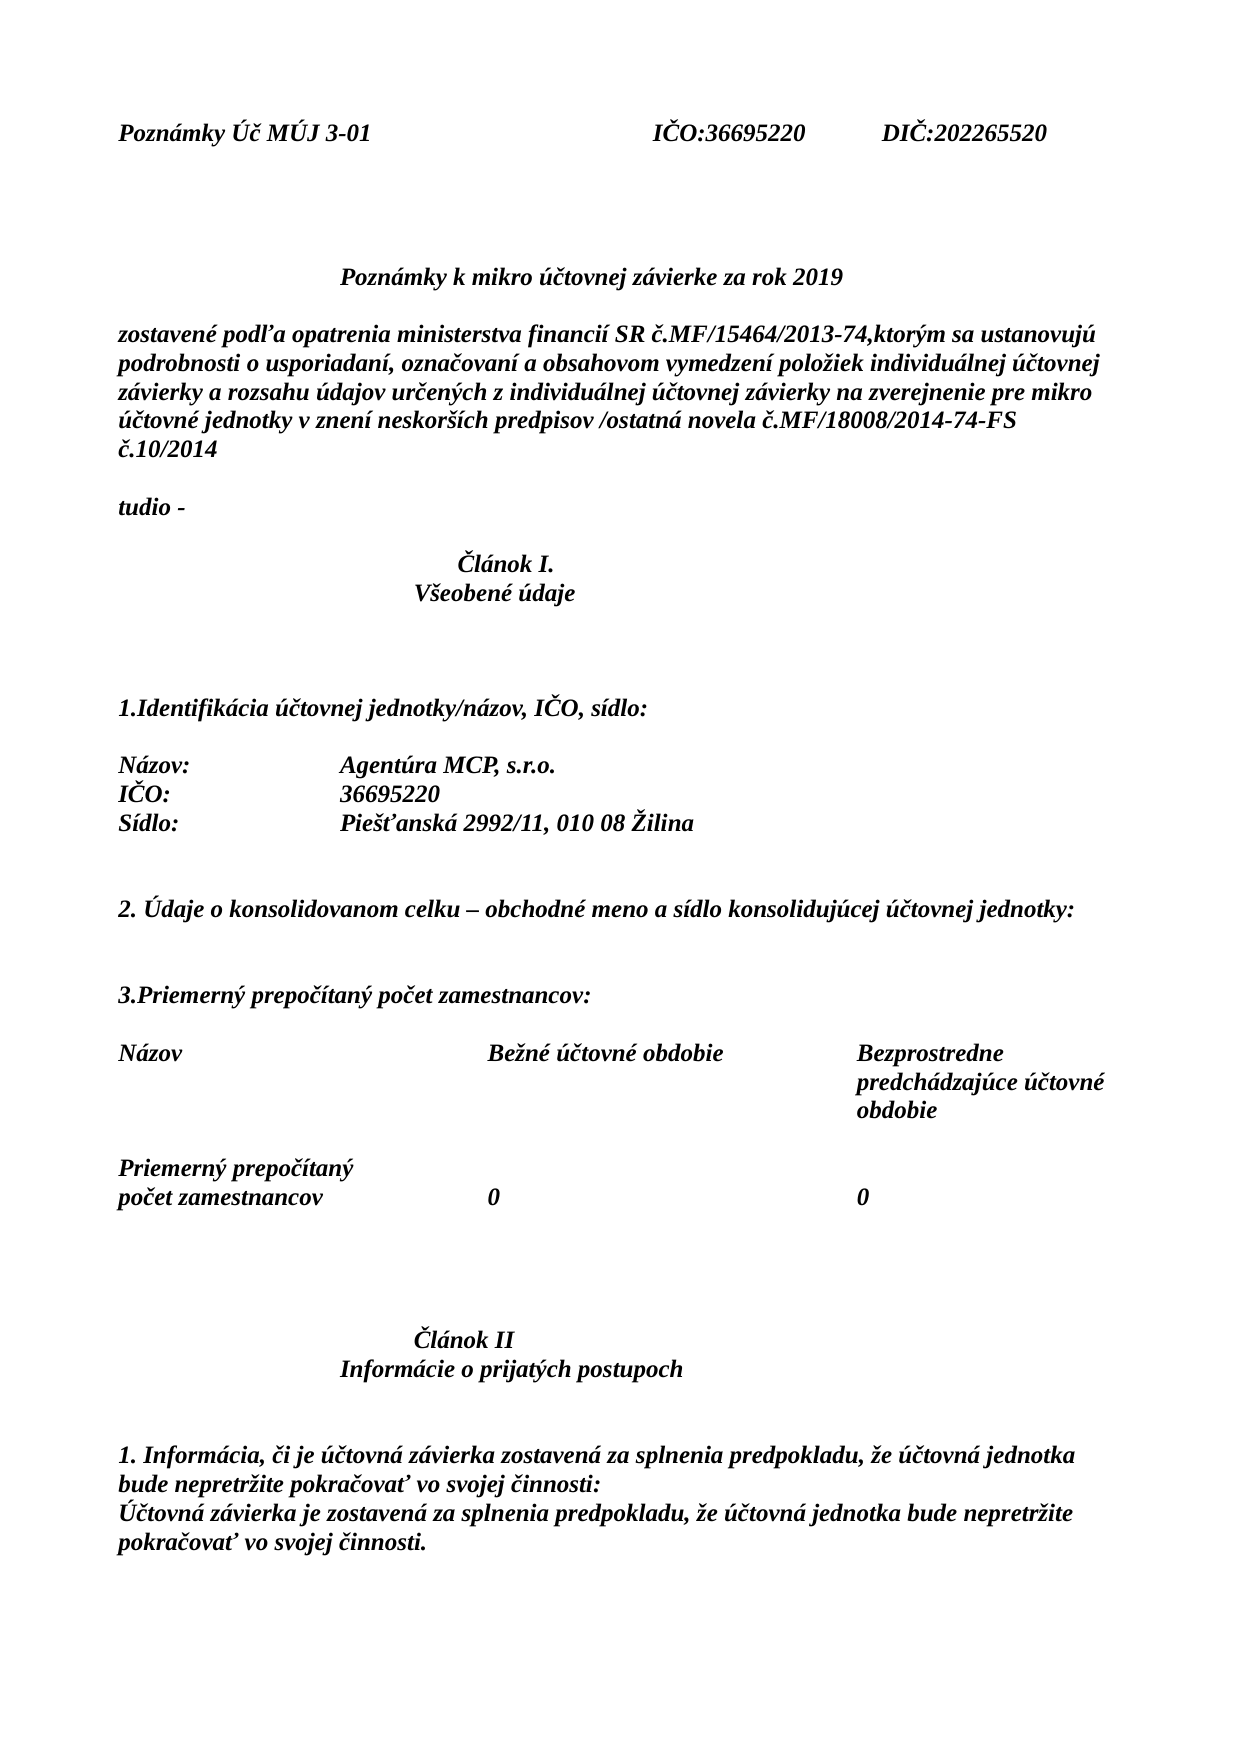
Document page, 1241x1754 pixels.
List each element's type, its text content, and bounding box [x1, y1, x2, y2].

text obdobie [118, 1096, 1122, 1124]
text Účtovná závierka je zostavená za splnenia predpokladu, že účtovná jednotka bude nepretržite pokračovať vo svojej činnosti. [118, 1498, 1122, 1556]
text Informácie o prijatých postupoch [118, 1354, 1122, 1383]
text Článok II [118, 1326, 1122, 1354]
text IČO: 36695220 [118, 779, 1122, 808]
text Názov: Agentúra MCP, s.r.o. [118, 751, 1122, 779]
text Priemerný prepočítaný [118, 1153, 1122, 1182]
text bude nepretržite pokračovať vo svojej činnosti: [118, 1469, 1122, 1498]
text 1. Informácia, či je účtovná závierka zostavená za splnenia predpokladu, že účtovná jednotka [118, 1441, 1122, 1469]
text Poznámky k mikro účtovnej závierke za rok 2019 [118, 262, 1122, 291]
text Poznámky Úč MÚJ 3-01 IČO:36695220 DIČ:202265520 [118, 118, 1122, 147]
text Článok I. [118, 549, 1122, 578]
text 2. Údaje o konsolidovanom celku – obchodné meno a sídlo konsolidujúcej účtovnej jednotky: [118, 894, 1122, 923]
text Všeobené údaje [118, 578, 1122, 607]
text Sídlo: Piešťanská 2992/11, 010 08 Žilina [118, 808, 1122, 837]
text tudio - [118, 492, 1122, 521]
text zostavené podľa opatrenia ministerstva financií SR č.MF/15464/2013-74,ktorým sa ustanovujú podrobnosti o usporiadaní, označovaní a obsahovom vymedzení položiek individuálnej účtovnej závierky a rozsahu údajov určených z individuálnej účtovnej závierky na zverejnenie pre mikro účtovné jednotky v znení neskorších predpisov /ostatná novela č.MF/18008/2014-74-FS č.10/2014 [118, 319, 1122, 463]
text predchádzajúce účtovné [118, 1067, 1122, 1096]
text počet zamestnancov 0 0 [118, 1182, 1122, 1211]
text 3.Priemerný prepočítaný počet zamestnancov: [118, 981, 1122, 1009]
text Názov Bežné účtovné obdobie Bezprostredne [118, 1038, 1122, 1067]
text 1.Identifikácia účtovnej jednotky/názov, IČO, sídlo: [118, 693, 1122, 722]
